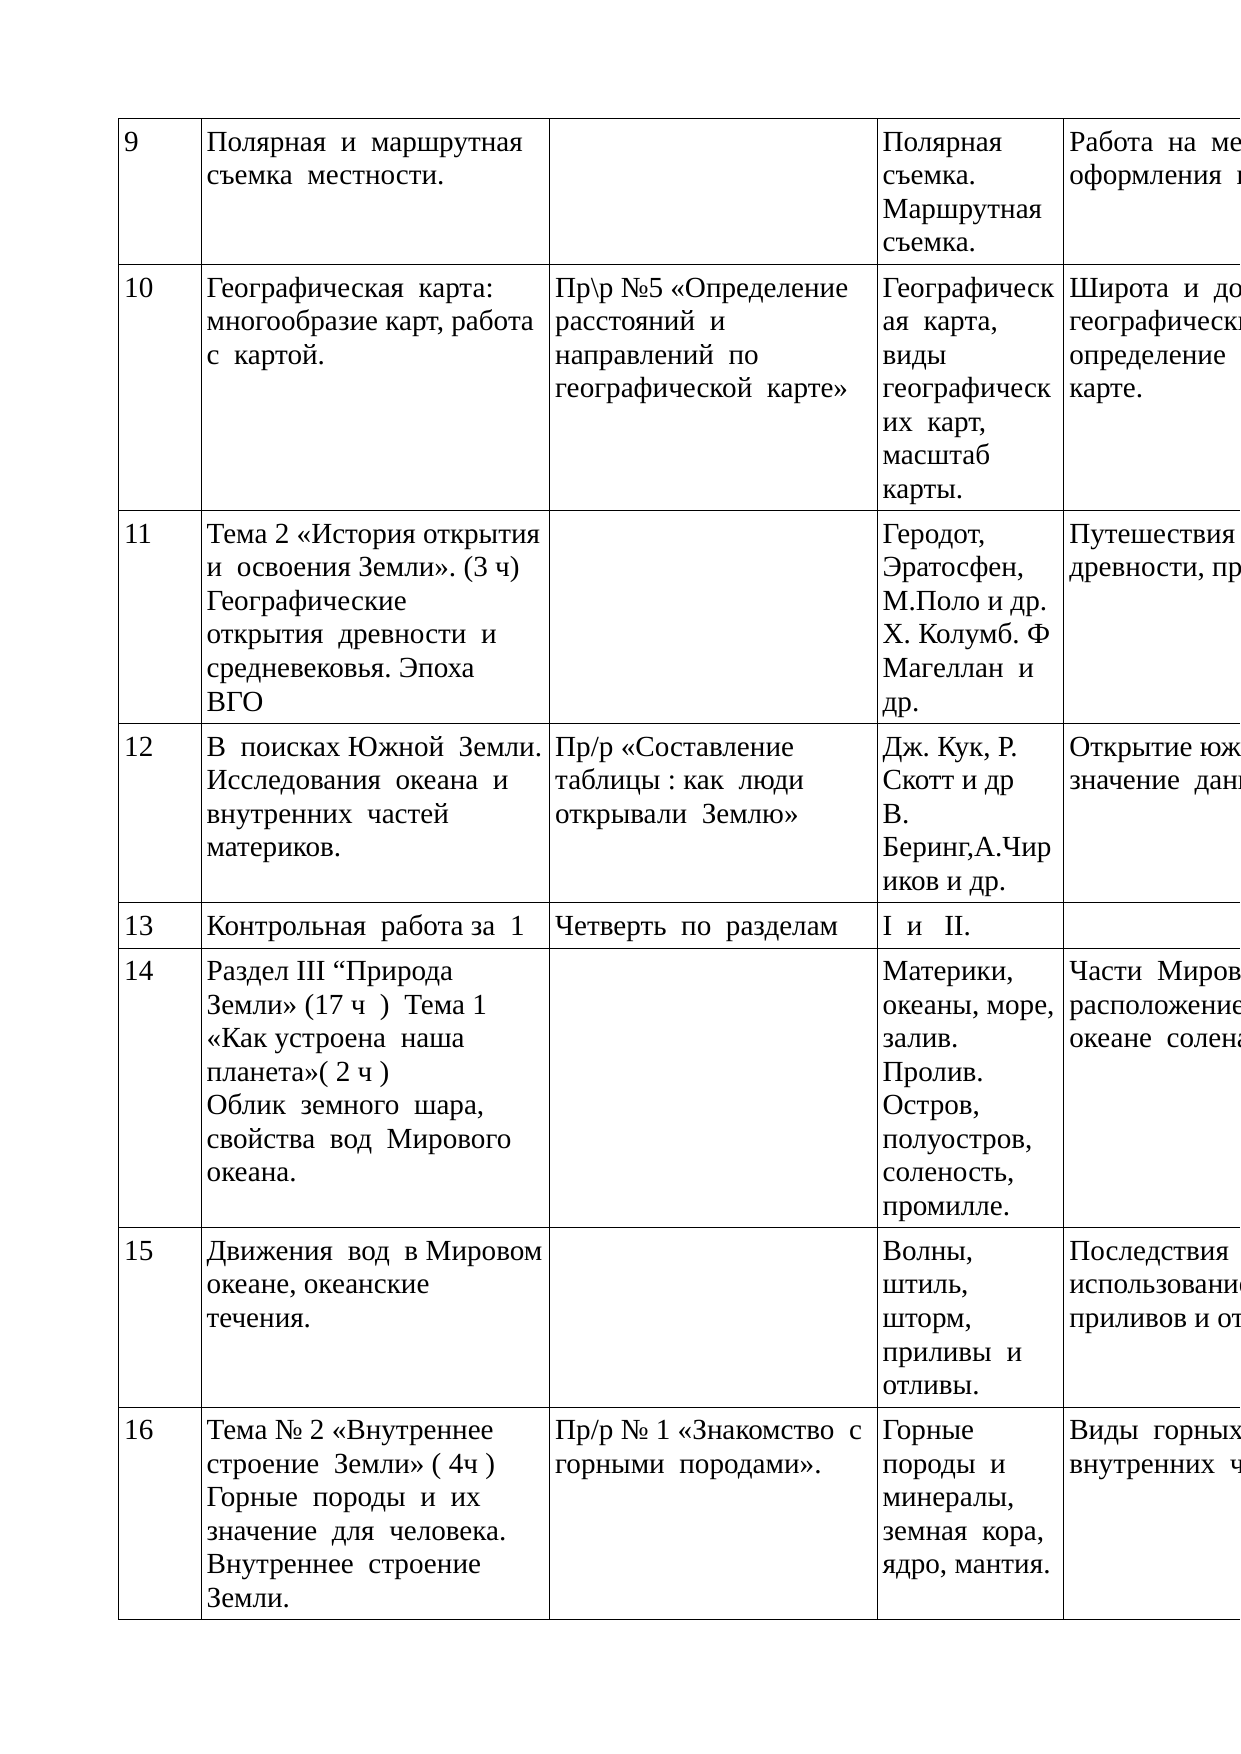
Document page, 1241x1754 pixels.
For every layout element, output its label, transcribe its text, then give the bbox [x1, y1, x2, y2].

table_cell Четверть по разделам [550, 903, 877, 947]
table_cell Тема № 2 «Внутреннее строение Земли» ( 4ч ) Горные породы и их значение для человека. Внутреннее строение Земли. [202, 1408, 549, 1619]
table_cell Дж. Кук, Р. Скотт и др В. Беринг,А.Чириков и др. [878, 724, 1063, 902]
table_cell I и II. [878, 903, 1063, 947]
table_cell 15 [119, 1228, 201, 1407]
table_cell 13 [119, 903, 201, 947]
table_cell Широта и долгота на географических картах, определение координат точки на карте. [1064, 265, 1240, 510]
table_cell 14 [119, 949, 201, 1227]
table_cell Открытие южных материков, значение данных открытий. [1064, 724, 1240, 902]
table_cell В поисках Южной Земли. Исследования океана и внутренних частей материков. [202, 724, 549, 902]
table_cell Пр/р № 1 «Знакомство с горными породами». [550, 1408, 877, 1619]
table_cell 12 [119, 724, 201, 902]
table_cell [550, 119, 877, 264]
table_cell Работа на местности, правила оформления плана. [1064, 119, 1240, 264]
table_cell Пр\р №5 «Определение расстояний и направлений по географической карте» [550, 265, 877, 510]
table_cell Волны, штиль, шторм, приливы и отливы. [878, 1228, 1063, 1407]
table_cell Пр/р «Составление таблицы : как люди открывали Землю» [550, 724, 877, 902]
table_cell [550, 511, 877, 723]
table_cell Тема 2 «История открытия и освоения Земли». (3 ч) Географические открытия древности и средневековья. Эпоха ВГО [202, 511, 549, 723]
table_cell Контрольная работа за 1 [202, 903, 549, 947]
table_cell Географическая карта: многообразие карт, работа с картой. [202, 265, 549, 510]
table_cell Части Мирового океана, их расположение,почему вода в океане соленая. [1064, 949, 1240, 1227]
table_cell Полярная съемка. Маршрутная съемка. [878, 119, 1063, 264]
table_cell Раздел III “Природа Земли» (17 ч ) Тема 1 «Как устроена наша планета»( 2 ч ) Облик земного шара, свойства вод Мирового океана. [202, 949, 549, 1227]
table_cell 9 [119, 119, 201, 264]
table_cell Полярная и маршрутная съемка местности. [202, 119, 549, 264]
table_cell Путешествия людей в древности, причины эпохи ВГО. [1064, 511, 1240, 723]
table_cell 16 [119, 1408, 201, 1619]
table_cell Виды горных пород, состояние внутренних частей Земли. [1064, 1408, 1240, 1619]
table_cell Последствия цунами, использование энергии приливов и отливов человеком. [1064, 1228, 1240, 1407]
table_cell Географическая карта, виды географических карт, масштаб карты. [878, 265, 1063, 510]
table_cell 11 [119, 511, 201, 723]
table_cell Геродот, Эратосфен, М.Поло и др. Х. Колумб. Ф Магеллан и др. [878, 511, 1063, 723]
table_cell 10 [119, 265, 201, 510]
table_cell Материки, океаны, море, залив. Пролив. Остров, полуостров, соленость, промилле. [878, 949, 1063, 1227]
table_cell Горные породы и минералы, земная кора, ядро, мантия. [878, 1408, 1063, 1619]
table_cell [550, 1228, 877, 1407]
table_cell [550, 949, 877, 1227]
table_cell [1064, 903, 1240, 947]
table_cell Движения вод в Мировом океане, океанские течения. [202, 1228, 549, 1407]
